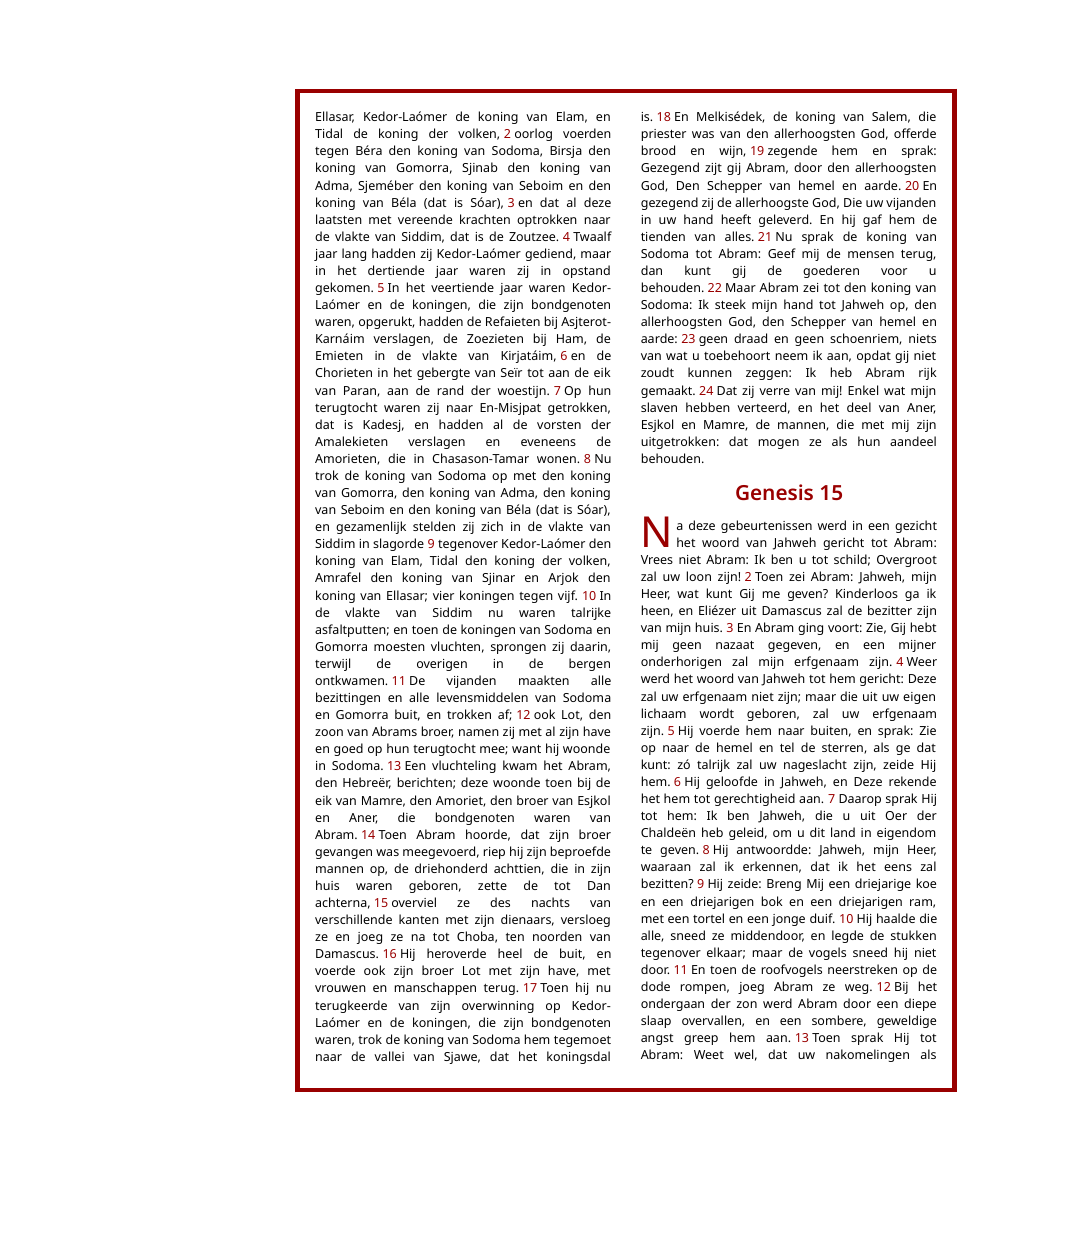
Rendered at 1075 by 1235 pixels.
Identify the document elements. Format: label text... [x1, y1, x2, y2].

text Na deze gebeurtenissen werd in een gezicht het woord van Jahweh gericht tot Abram: Vrees niet Abram: Ik ben u tot schild; Overgroot zal uw loon zijn! 2 Toen zei Abram: Jahweh, mijn Heer, wat kunt Gij me geven? Kinderloos ga ik heen, en Eliézer uit Damascus zal de bezitter zijn van mijn huis. 3 En Abram ging voort: Zie, Gij hebt mij geen nazaat gegeven, en een mijner onderhorigen zal mijn erfgenaam zijn. 4 Weer werd het woord van Jahweh tot hem gericht: Deze zal uw erfgenaam niet zijn; maar die uit uw eigen lichaam wordt geboren, zal uw erfgenaam zijn. 5 Hij voerde hem naar buiten, en sprak: Zie op naar de hemel en tel de sterren, als ge dat kunt: zó talrijk zal uw nageslacht zijn, zeide Hij hem. 6 Hij geloofde in Jahweh, en Deze rekende het hem tot gerechtigheid aan. 7 Daarop sprak Hij tot hem: Ik ben Jahweh, die u uit Oer der Chaldeën heb geleid, om u dit land in eigendom te geven. 8 Hij antwoordde: Jahweh, mijn Heer, waaraan zal ik erkennen, dat ik het eens zal bezitten? 9 Hij zeide: Breng Mij een driejarige koe en een driejarigen bok en een driejarigen ram, met een tortel en een jonge duif. 10 Hij haalde die alle, sneed ze middendoor, en legde de stukken tegenover elkaar; maar de vogels sneed hij niet door. 11 En toen de roofvogels neerstreken op de dode rompen, joeg Abram ze weg. 12 Bij het ondergaan der zon werd Abram door een diepe slaap overvallen, en een sombere, geweldige angst greep hem aan. 13 Toen sprak Hij tot Abram: Weet wel, dat uw nakomelingen als [641, 517, 937, 1063]
text is. 18 En Melkisédek, de koning van Salem, die priester was van den allerhoogsten God, offerde brood en wijn, 19 zegende hem en sprak: Gezegend zijt gij Abram, door den allerhoogsten God, Den Schepper van hemel en aarde. 20 En gezegend zij de allerhoogste God, Die uw vijanden in uw hand heeft geleverd. En hij gaf hem de tienden van alles. 21 Nu sprak de koning van Sodoma tot Abram: Geef mij de mensen terug, dan kunt gij de goederen voor u behouden. 22 Maar Abram zei tot den koning van Sodoma: Ik steek mijn hand tot Jahweh op, den allerhoogsten God, den Schepper van hemel en aarde: 23 geen draad en geen schoenriem, niets van wat u toebehoort neem ik aan, opdat gij niet zoudt kunnen zeggen: Ik heb Abram rijk gemaakt. 24 Dat zij verre van mij! Enkel wat mijn slaven hebben verteerd, en het deel van Aner, Esjkol en Mamre, de mannen, die met mij zijn uitgetrokken: dat mogen ze als hun aandeel behouden. [641, 108, 937, 467]
subtitle Genesis 15 [641, 478, 937, 506]
text Ellasar, Kedor-Laómer de koning van Elam, en Tidal de koning der volken, 2 oorlog voerden tegen Béra den koning van Sodoma, Birsja den koning van Gomorra, Sjinab den koning van Adma, Sjeméber den koning van Seboim en den koning van Béla (dat is Sóar), 3 en dat al deze laatsten met vereende krachten optrokken naar de vlakte van Siddim, dat is de Zoutzee. 4 Twaalf jaar lang hadden zij Kedor-Laómer gediend, maar in het dertiende jaar waren zij in opstand gekomen. 5 In het veertiende jaar waren Kedor-Laómer en de koningen, die zijn bondgenoten waren, opgerukt, hadden de Refaieten bij Asjterot-Karnáim verslagen, de Zoezieten bij Ham, de Emieten in de vlakte van Kirjatáim, 6 en de Chorieten in het gebergte van Seïr tot aan de eik van Paran, aan de rand der woestijn. 7 Op hun terugtocht waren zij naar En-Misjpat getrokken, dat is Kadesj, en hadden al de vorsten der Amalekieten verslagen en eveneens de Amorieten, die in Chasason-Tamar wonen. 8 Nu trok de koning van Sodoma op met den koning van Gomorra, den koning van Adma, den koning van Seboim en den koning van Béla (dat is Sóar), en gezamenlijk stelden zij zich in de vlakte van Siddim in slagorde 9 tegenover Kedor-Laómer den koning van Elam, Tidal den koning der volken, Amrafel den koning van Sjinar en Arjok den koning van Ellasar; vier koningen tegen vijf. 10 In de vlakte van Siddim nu waren talrijke asfaltputten; en toen de koningen van Sodoma en Gomorra moesten vluchten, sprongen zij daarin, terwijl de overigen in de bergen ontkwamen. 11 De vijanden maakten alle bezittingen en alle levensmiddelen van Sodoma en Gomorra buit, en trokken af; 12 ook Lot, den zoon van Abrams broer, namen zij met al zijn have en goed op hun terugtocht mee; want hij woonde in Sodoma. 13 Een vluchteling kwam het Abram, den Hebreër, berichten; deze woonde toen bij de eik van Mamre, den Amoriet, den broer van Esjkol en Aner, die bondgenoten waren van Abram. 14 Toen Abram hoorde, dat zijn broer gevangen was meegevoerd, riep hij zijn beproefde mannen op, de driehonderd achttien, die in zijn huis waren geboren, zette de tot Dan achterna, 15 overviel ze des nachts van verschillende kanten met zijn dienaars, versloeg ze en joeg ze na tot Choba, ten noorden van Damascus. 16 Hij heroverde heel de buit, en voerde ook zijn broer Lot met zijn have, met vrouwen en manschappen terug. 17 Toen hij nu terugkeerde van zijn overwinning op Kedor-Laómer en de koningen, die zijn bondgenoten waren, trok de koning van Sodoma hem tegemoet naar de vallei van Sjawe, dat het koningsdal [315, 108, 611, 1065]
